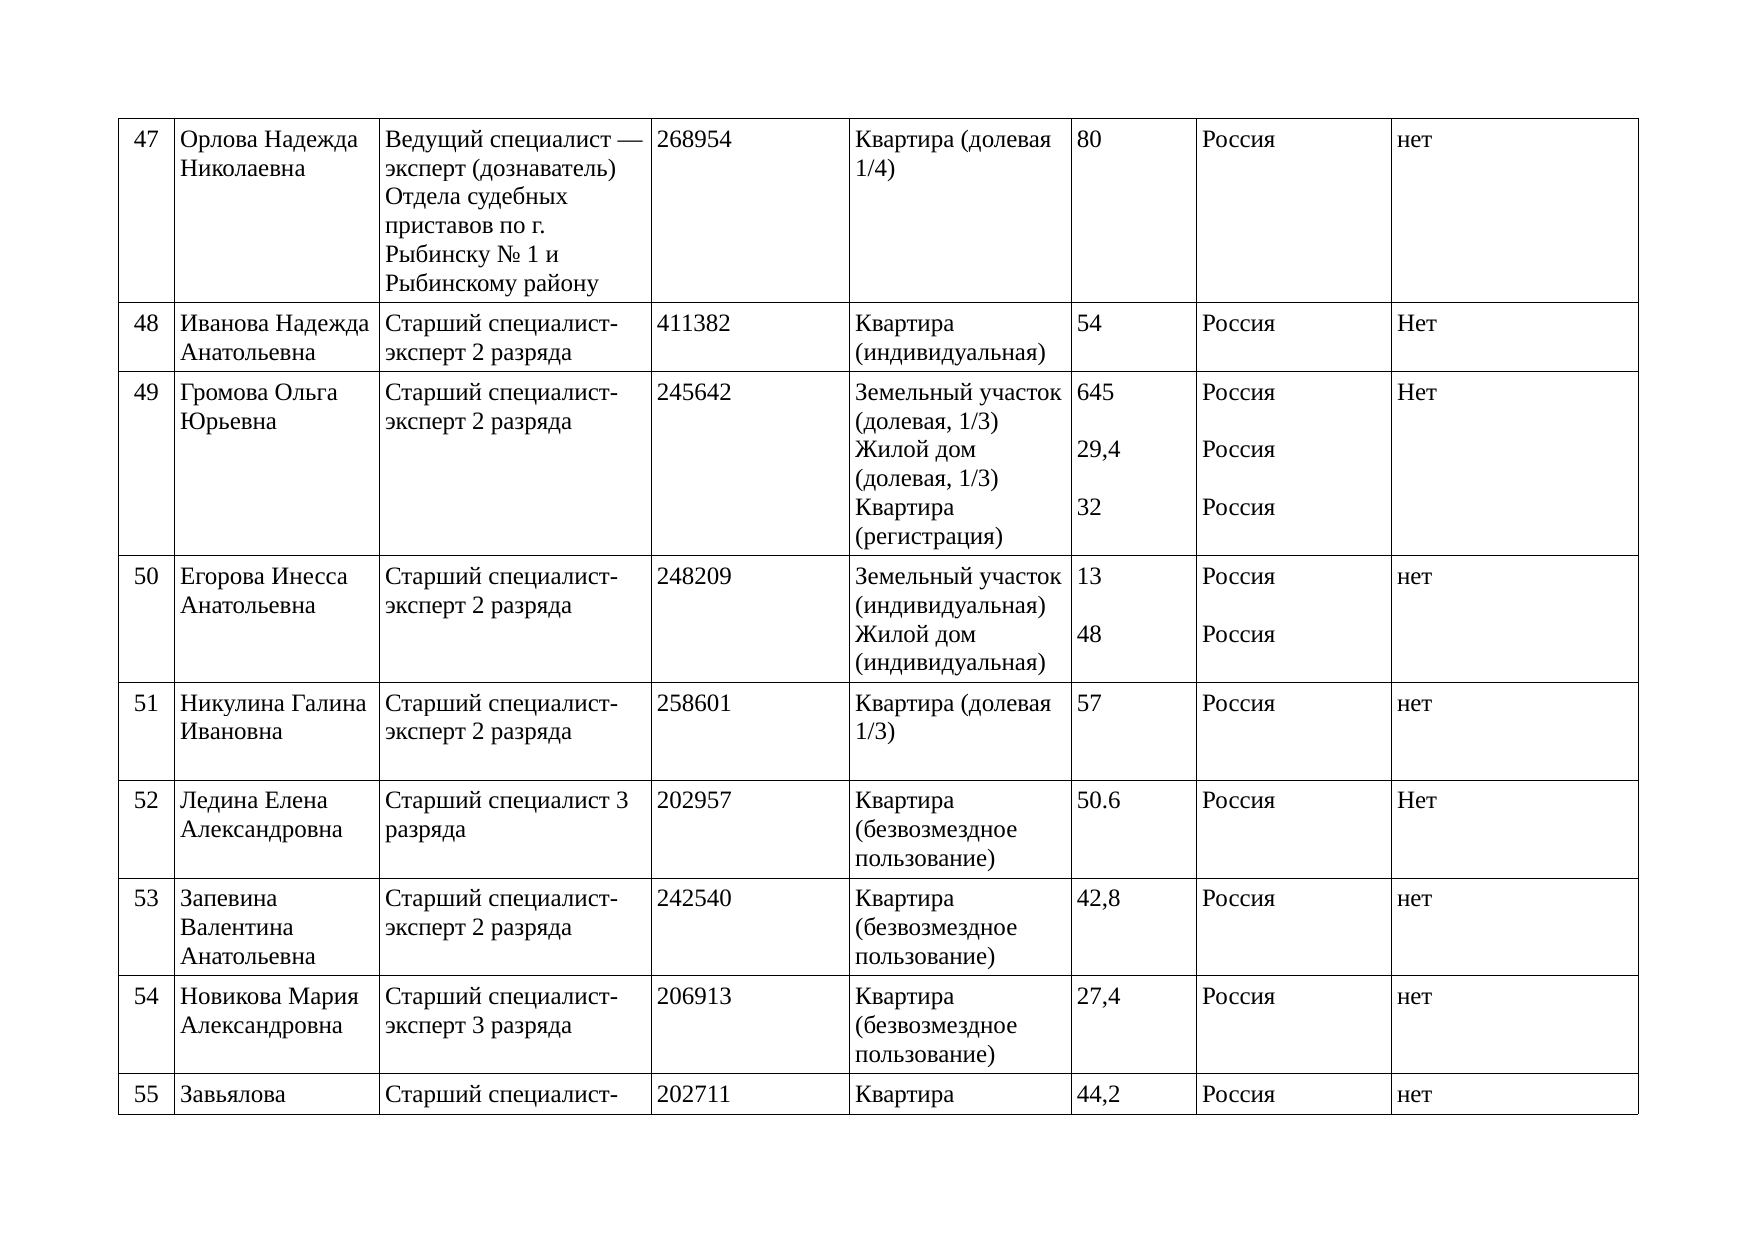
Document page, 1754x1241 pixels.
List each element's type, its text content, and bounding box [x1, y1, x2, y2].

table_cell 42,8 [1072, 879, 1196, 975]
table_cell 48 [119, 303, 174, 371]
table_cell Старший специалист-эксперт 3 разряда [380, 976, 651, 1073]
table_cell Иванова Надежда Анатольевна [175, 303, 379, 371]
table_cell Россия [1197, 879, 1391, 975]
table_cell Квартира (индивидуальная) [850, 303, 1071, 371]
table_cell 47 [119, 119, 174, 302]
table_cell нет [1392, 119, 1638, 302]
table_cell Запевина Валентина Анатольевна [175, 879, 379, 975]
table_cell Россия [1197, 976, 1391, 1073]
table_cell 52 [119, 781, 174, 877]
table_cell Орлова Надежда Николаевна [175, 119, 379, 302]
table_cell Квартира (безвозмездное пользование) [850, 781, 1071, 877]
table_cell 50 [119, 556, 174, 682]
table_cell 53 [119, 879, 174, 975]
table_cell Квартира (долевая 1/3) [850, 683, 1071, 780]
table_cell Нет [1392, 372, 1638, 555]
table_cell Завьялова [175, 1074, 379, 1113]
table_cell 206913 [652, 976, 849, 1073]
table_cell Ведущий специалист — эксперт (дознаватель) Отдела судебных приставов по г. Рыбинску № 1 и Рыбинскому району [380, 119, 651, 302]
table_cell Старший специалист-эксперт 2 разряда [380, 303, 651, 371]
table_cell нет [1392, 976, 1638, 1073]
table_cell 54 [119, 976, 174, 1073]
table_cell 44,2 [1072, 1074, 1196, 1113]
table_cell Россия [1197, 1074, 1391, 1113]
table_cell Старший специалист 3 разряда [380, 781, 651, 877]
table_cell Россия [1197, 683, 1391, 780]
table_cell Старший специалист-эксперт 2 разряда [380, 683, 651, 780]
table_cell 245642 [652, 372, 849, 555]
table_cell Квартира (безвозмездное пользование) [850, 879, 1071, 975]
table_cell Земельный участок (долевая, 1/3) Жилой дом (долевая, 1/3) Квартира (регистрация) [850, 372, 1071, 555]
table_cell Старший специалист- [380, 1074, 651, 1113]
table_cell 411382 [652, 303, 849, 371]
table_cell Россия [1197, 119, 1391, 302]
table_cell Никулина Галина Ивановна [175, 683, 379, 780]
table_cell 49 [119, 372, 174, 555]
table_cell 54 [1072, 303, 1196, 371]
table_cell 27,4 [1072, 976, 1196, 1073]
table_cell 55 [119, 1074, 174, 1113]
table_cell 268954 [652, 119, 849, 302]
table_cell Ледина Елена Александровна [175, 781, 379, 877]
table_cell 50,6 [1072, 781, 1196, 877]
table_cell 202711 [652, 1074, 849, 1113]
table_cell 13 48 [1072, 556, 1196, 682]
table_cell 202957 [652, 781, 849, 877]
table_cell Россия [1197, 303, 1391, 371]
table_cell Старший специалист-эксперт 2 разряда [380, 879, 651, 975]
table_cell Старший специалист-эксперт 2 разряда [380, 372, 651, 555]
table_cell Земельный участок (индивидуальная) Жилой дом (индивидуальная) [850, 556, 1071, 682]
table_cell Старший специалист-эксперт 2 разряда [380, 556, 651, 682]
table_cell Громова Ольга Юрьевна [175, 372, 379, 555]
table_cell Нет [1392, 781, 1638, 877]
table_cell Квартира (безвозмездное пользование) [850, 976, 1071, 1073]
table_cell 57 [1072, 683, 1196, 780]
table_cell нет [1392, 879, 1638, 975]
table_cell 242540 [652, 879, 849, 975]
table_cell нет [1392, 556, 1638, 682]
table_cell 248209 [652, 556, 849, 682]
table_cell Россия [1197, 781, 1391, 877]
table_cell Россия Россия Россия [1197, 372, 1391, 555]
table_cell Квартира [850, 1074, 1071, 1113]
table_cell 51 [119, 683, 174, 780]
table_cell Квартира (долевая 1/4) [850, 119, 1071, 302]
table_cell 80 [1072, 119, 1196, 302]
table_cell 645 29,4 32 [1072, 372, 1196, 555]
table_cell 258601 [652, 683, 849, 780]
table_cell Россия Россия [1197, 556, 1391, 682]
table_cell Егорова Инесса Анатольевна [175, 556, 379, 682]
table_cell Новикова Мария Александровна [175, 976, 379, 1073]
table_cell нет [1392, 1074, 1638, 1113]
table_cell нет [1392, 683, 1638, 780]
table_cell Нет [1392, 303, 1638, 371]
